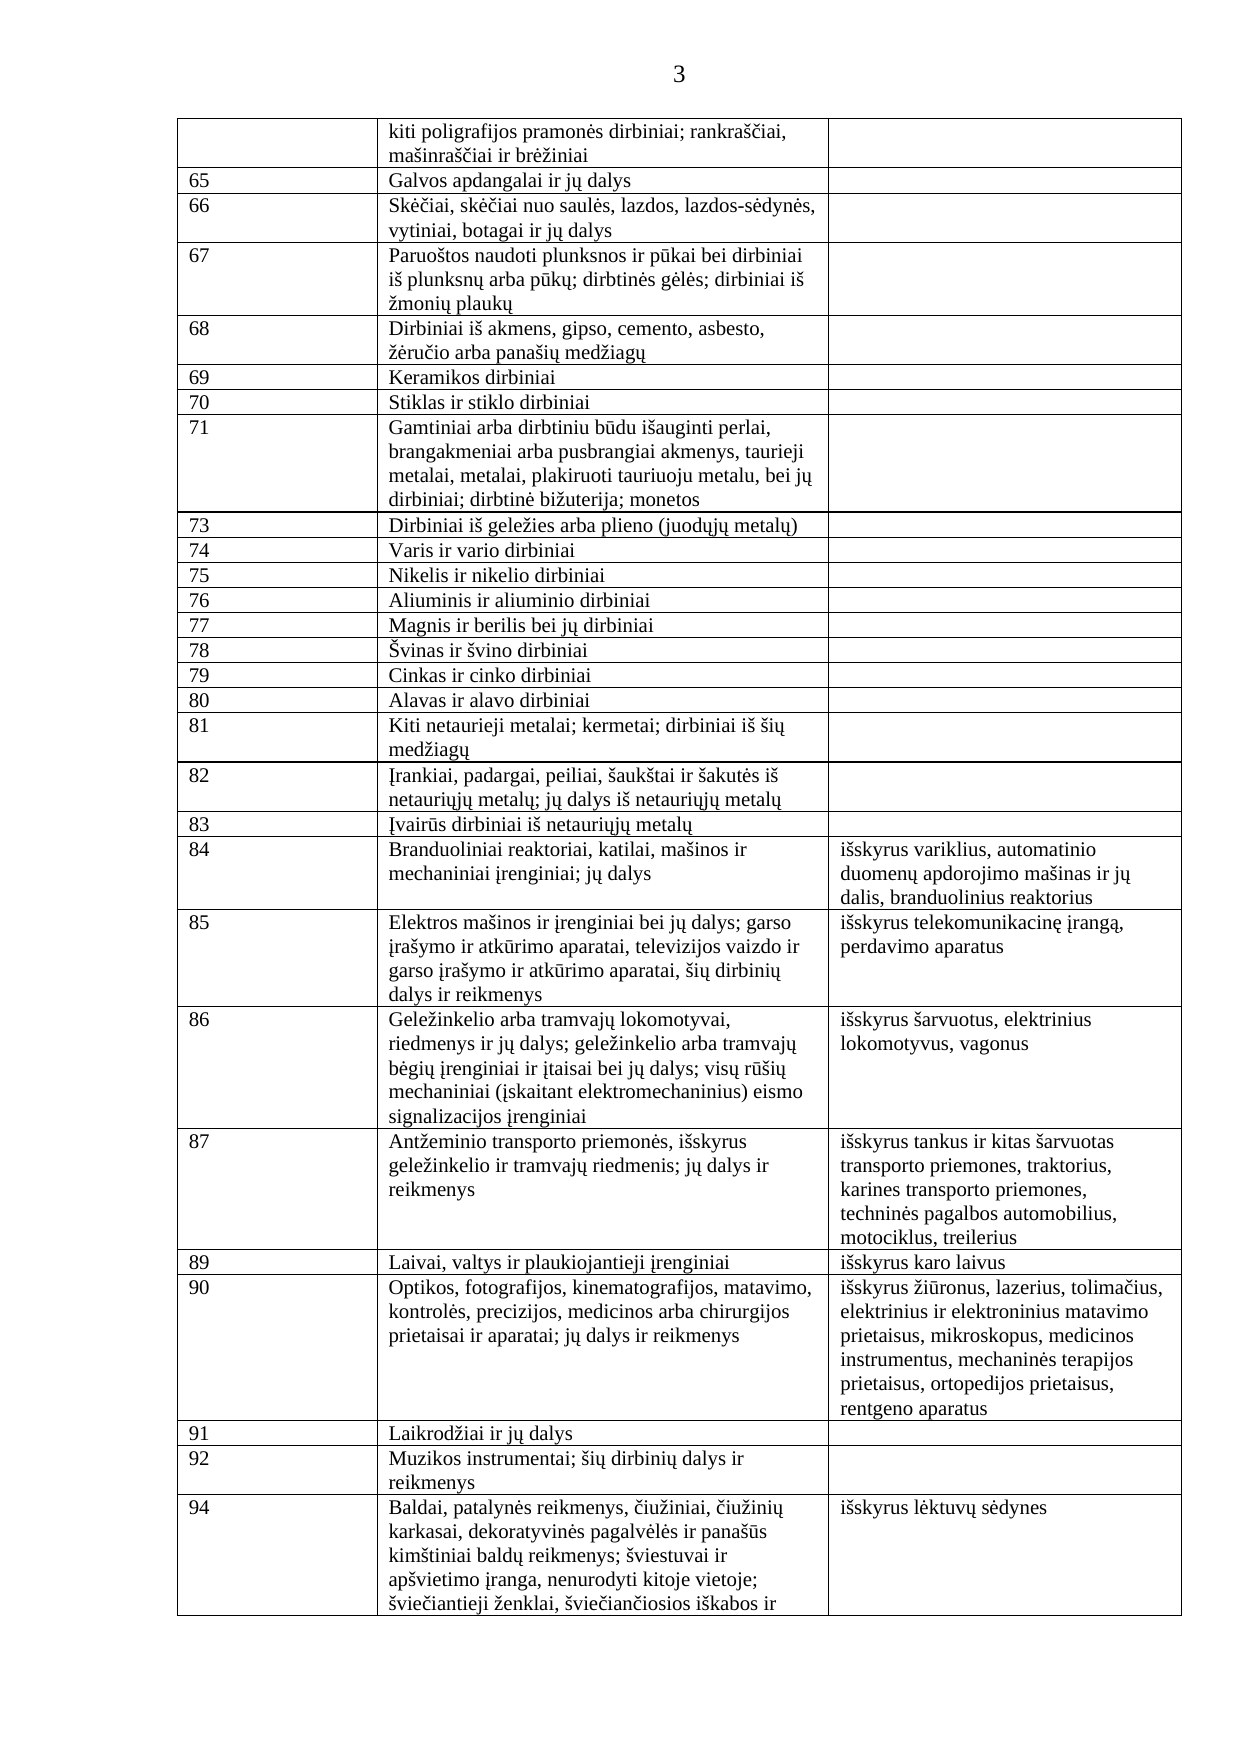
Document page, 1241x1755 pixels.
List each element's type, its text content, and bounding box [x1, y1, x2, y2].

table_cell Dirbiniai iš akmens, gipso, cemento, asbesto, žėručio arba panašių medžiagų [378, 316, 828, 364]
table_cell 90 [178, 1275, 377, 1419]
table_cell [829, 613, 1181, 637]
table_cell [829, 365, 1181, 389]
table_cell 87 [178, 1129, 377, 1249]
table_cell [829, 563, 1181, 587]
table_cell Keramikos dirbiniai [378, 365, 828, 389]
table_cell 85 [178, 910, 377, 1006]
table_cell 86 [178, 1007, 377, 1128]
table_cell Įvairūs dirbiniai iš netauriųjų metalų [378, 812, 828, 836]
table_cell Muzikos instrumentai; šių dirbinių dalys ir reikmenys [378, 1446, 828, 1494]
table_cell Laikrodžiai ir jų dalys [378, 1421, 828, 1444]
table_cell 80 [178, 688, 377, 712]
table_cell 71 [178, 415, 377, 511]
table_cell Galvos apdangalai ir jų dalys [378, 168, 828, 192]
table_cell Dirbiniai iš geležies arba plieno (juodųjų metalų) [378, 513, 828, 537]
table_cell Laivai, valtys ir plaukiojantieji įrenginiai [378, 1250, 828, 1274]
table_cell [829, 663, 1181, 687]
table_cell išskyrus karo laivus [829, 1250, 1181, 1274]
table_cell 78 [178, 638, 377, 662]
table_cell 89 [178, 1250, 377, 1274]
table_cell išskyrus tankus ir kitas šarvuotas transporto priemones, traktorius, karines transporto priemones, techninės pagalbos automobilius, motociklus, treilerius [829, 1129, 1181, 1249]
table_cell 77 [178, 613, 377, 637]
table_cell 91 [178, 1421, 377, 1444]
table_cell 66 [178, 194, 377, 242]
table_cell išskyrus telekomunikacinę įrangą, perdavimo aparatus [829, 910, 1181, 1006]
table_cell 82 [178, 763, 377, 811]
table_cell išskyrus lėktuvų sėdynes [829, 1495, 1181, 1615]
table_cell [178, 119, 377, 167]
table_cell Nikelis ir nikelio dirbiniai [378, 563, 828, 587]
table_cell 92 [178, 1446, 377, 1494]
table_cell [829, 194, 1181, 242]
table_cell Cinkas ir cinko dirbiniai [378, 663, 828, 687]
table_cell kiti poligrafijos pramonės dirbiniai; rankraščiai, mašinraščiai ir brėžiniai [378, 119, 828, 167]
table_cell Skėčiai, skėčiai nuo saulės, lazdos, lazdos-sėdynės, vytiniai, botagai ir jų dalys [378, 194, 828, 242]
table_cell 68 [178, 316, 377, 364]
table_cell Varis ir vario dirbiniai [378, 538, 828, 562]
table_cell 76 [178, 588, 377, 612]
table_cell [829, 119, 1181, 167]
table_cell išskyrus variklius, automatinio duomenų apdorojimo mašinas ir jų dalis, branduolinius reaktorius [829, 837, 1181, 909]
table_cell Baldai, patalynės reikmenys, čiužiniai, čiužinių karkasai, dekoratyvinės pagalvėlės ir panašūs kimštiniai baldų reikmenys; šviestuvai ir apšvietimo įranga, nenurodyti kitoje vietoje; šviečiantieji ženklai, šviečiančiosios iškabos ir [378, 1495, 828, 1615]
table_cell Stiklas ir stiklo dirbiniai [378, 390, 828, 414]
table_cell Aliuminis ir aliuminio dirbiniai [378, 588, 828, 612]
table_cell Kiti netaurieji metalai; kermetai; dirbiniai iš šių medžiagų [378, 713, 828, 761]
table_cell 81 [178, 713, 377, 761]
table_cell [829, 168, 1181, 192]
table_cell Geležinkelio arba tramvajų lokomotyvai, riedmenys ir jų dalys; geležinkelio arba tramvajų bėgių įrenginiai ir įtaisai bei jų dalys; visų rūšių mechaniniai (įskaitant elektromechaninius) eismo signalizacijos įrenginiai [378, 1007, 828, 1128]
table_cell [829, 538, 1181, 562]
table_cell išskyrus šarvuotus, elektrinius lokomotyvus, vagonus [829, 1007, 1181, 1128]
table_cell [829, 812, 1181, 836]
table_cell 79 [178, 663, 377, 687]
table_cell 83 [178, 812, 377, 836]
table_cell 75 [178, 563, 377, 587]
table_cell 70 [178, 390, 377, 414]
table_cell Optikos, fotografijos, kinematografijos, matavimo, kontrolės, precizijos, medicinos arba chirurgijos prietaisai ir aparatai; jų dalys ir reikmenys [378, 1275, 828, 1419]
table_cell [829, 588, 1181, 612]
table_cell [829, 1421, 1181, 1444]
table_cell [829, 513, 1181, 537]
table_cell 73 [178, 513, 377, 537]
table_cell [829, 390, 1181, 414]
table_cell [829, 243, 1181, 315]
table_cell Gamtiniai arba dirbtiniu būdu išauginti perlai, brangakmeniai arba pusbrangiai akmenys, taurieji metalai, metalai, plakiruoti tauriuoju metalu, bei jų dirbiniai; dirbtinė bižuterija; monetos [378, 415, 828, 511]
table_cell 74 [178, 538, 377, 562]
table_cell 84 [178, 837, 377, 909]
table_cell [829, 713, 1181, 761]
table_cell Paruoštos naudoti plunksnos ir pūkai bei dirbiniai iš plunksnų arba pūkų; dirbtinės gėlės; dirbiniai iš žmonių plaukų [378, 243, 828, 315]
table_cell 94 [178, 1495, 377, 1615]
table_cell 67 [178, 243, 377, 315]
table_cell Magnis ir berilis bei jų dirbiniai [378, 613, 828, 637]
table_cell Švinas ir švino dirbiniai [378, 638, 828, 662]
table_cell Antžeminio transporto priemonės, išskyrus geležinkelio ir tramvajų riedmenis; jų dalys ir reikmenys [378, 1129, 828, 1249]
table_cell [829, 316, 1181, 364]
table_cell Branduoliniai reaktoriai, katilai, mašinos ir mechaniniai įrenginiai; jų dalys [378, 837, 828, 909]
table_cell [829, 638, 1181, 662]
table_cell Elektros mašinos ir įrenginiai bei jų dalys; garso įrašymo ir atkūrimo aparatai, televizijos vaizdo ir garso įrašymo ir atkūrimo aparatai, šių dirbinių dalys ir reikmenys [378, 910, 828, 1006]
table_cell [829, 688, 1181, 712]
table_cell 69 [178, 365, 377, 389]
table_cell Alavas ir alavo dirbiniai [378, 688, 828, 712]
table_cell [829, 1446, 1181, 1494]
table_cell [829, 415, 1181, 511]
table_cell 65 [178, 168, 377, 192]
table_cell Įrankiai, padargai, peiliai, šaukštai ir šakutės iš netauriųjų metalų; jų dalys iš netauriųjų metalų [378, 763, 828, 811]
table_cell [829, 763, 1181, 811]
table_cell išskyrus žiūronus, lazerius, tolimačius, elektrinius ir elektroninius matavimo prietaisus, mikroskopus, medicinos instrumentus, mechaninės terapijos prietaisus, ortopedijos prietaisus, rentgeno aparatus [829, 1275, 1181, 1419]
